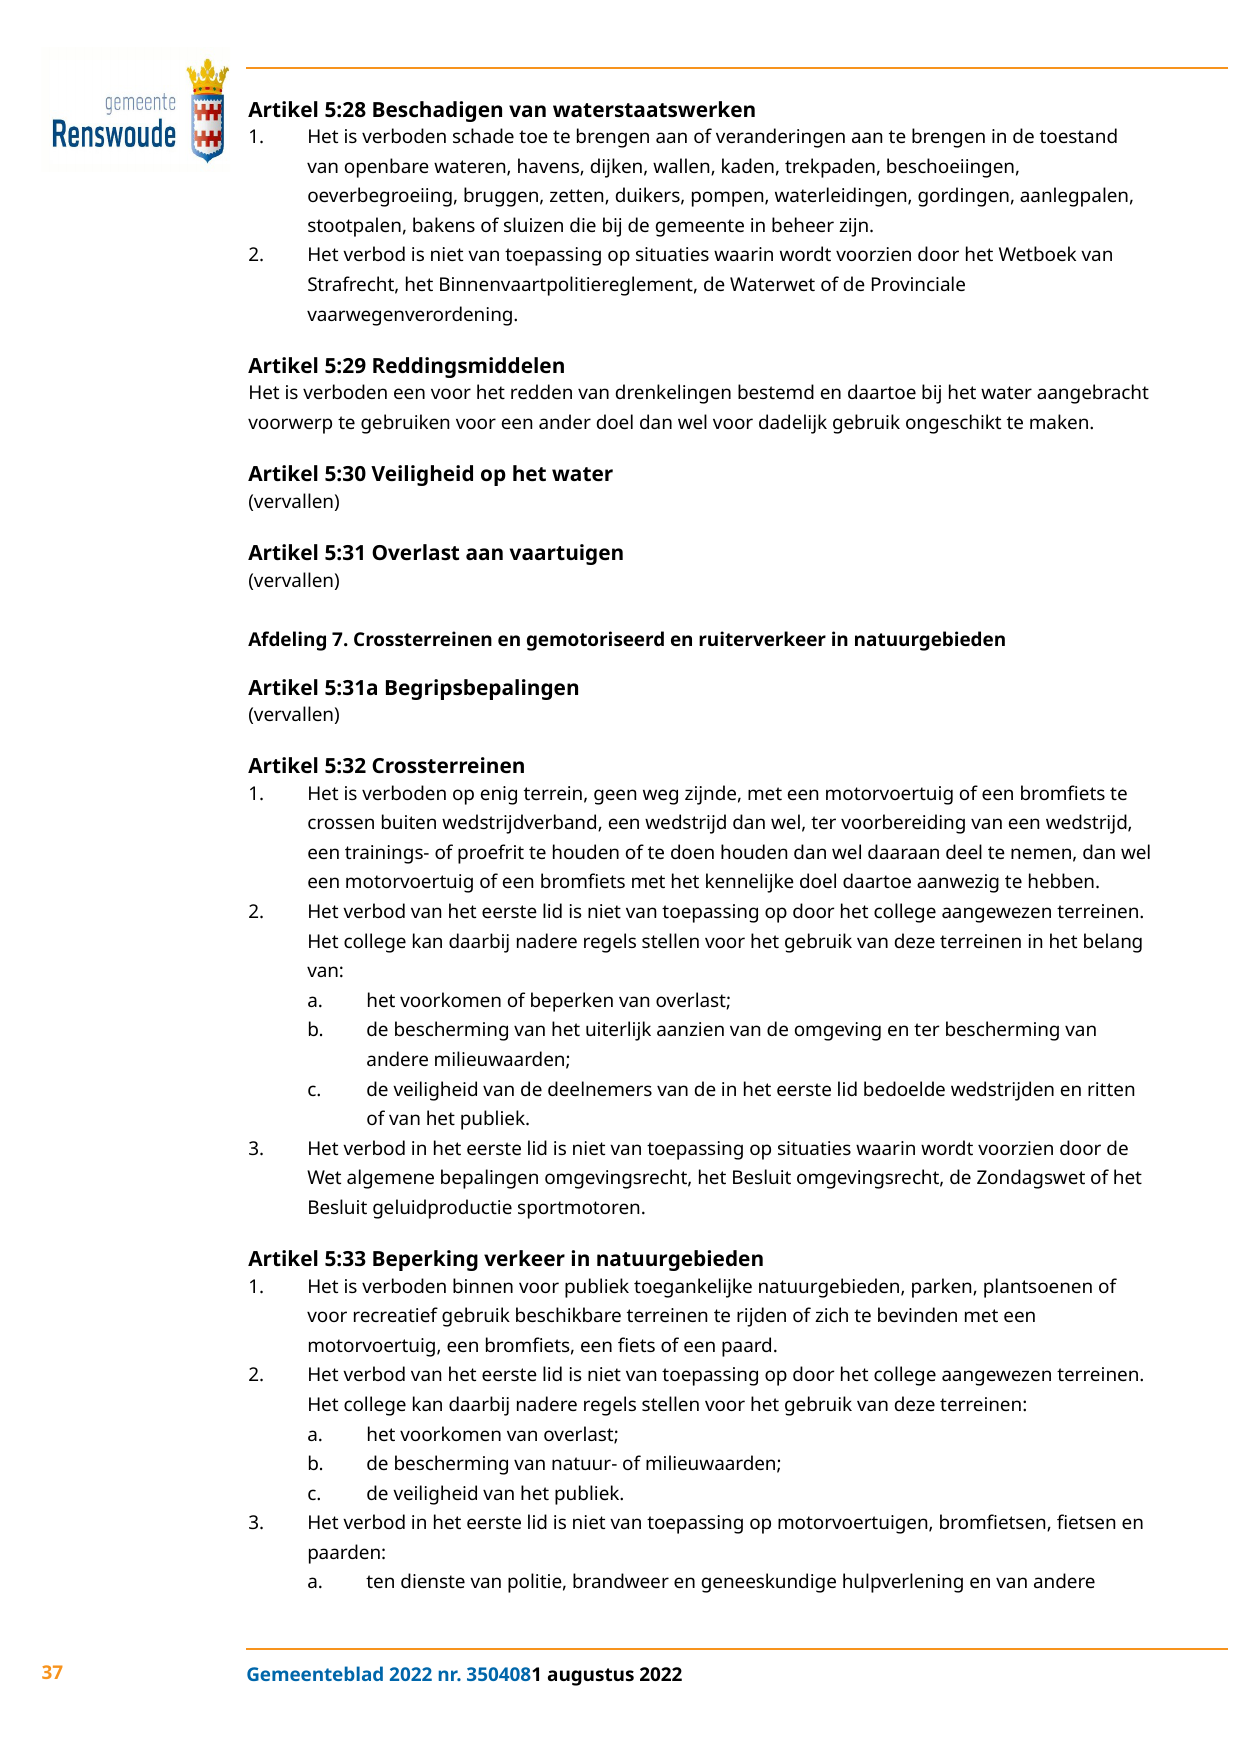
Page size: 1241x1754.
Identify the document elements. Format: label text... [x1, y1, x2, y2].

list Het verbod in het eerste lid is niet van toepassing op motorvoertuigen, bromfietsen, fietsen en paarden: [248, 1509, 1152, 1565]
text (vervallen) [248, 488, 1152, 514]
text Artikel 5:28 Beschadigen van waterstaatswerken [248, 95, 1152, 123]
list Het verbod van het eerste lid is niet van toepassing op door het college aangewezen terreinen. Het college kan daarbij nadere regels stellen voor het gebruik van deze terreinen in het belang van: [248, 898, 1152, 983]
text Artikel 5:33 Beperking verkeer in natuurgebieden [248, 1244, 1152, 1273]
text Artikel 5:31a Begripsbepalingen [248, 673, 1152, 701]
list Het verbod is niet van toepassing op situaties waarin wordt voorzien door het Wetboek van Strafrecht, het Binnenvaartpolitiereglement, de Waterwet of de Provinciale vaarwegenverordening. [248, 242, 1152, 326]
text (vervallen) [248, 567, 1152, 593]
list de veiligheid van het publiek. [307, 1480, 1152, 1506]
text (vervallen) [248, 701, 1152, 727]
picture [41, 47, 231, 172]
list de veiligheid van de deelnemers van de in het eerste lid bedoelde wedstrijden en ritten of van het publiek. [307, 1076, 1152, 1131]
text Artikel 5:31 Overlast aan vaartuigen [248, 538, 1152, 567]
text Het is verboden een voor het redden van drenkelingen bestemd en daartoe bij het water aangebracht voorwerp te gebruiken voor een ander doel dan wel voor dadelijk gebruik ongeschikt te maken. [248, 379, 1152, 435]
list de bescherming van het uiterlijk aanzien van de omgeving en ter bescherming van andere milieuwaarden; [307, 1017, 1152, 1072]
list Het is verboden binnen voor publiek toegankelijke natuurgebieden, parken, plantsoenen of voor recreatief gebruik beschikbare terreinen te rijden of zich te bevinden met een motorvoertuig, een bromfiets, een fiets of een paard. [248, 1273, 1152, 1358]
list Het is verboden op enig terrein, geen weg zijnde, met een motorvoertuig of een bromfiets te crossen buiten wedstrijdverband, een wedstrijd dan wel, ter voorbereiding van een wedstrijd, een trainings- of proefrit te houden of te doen houden dan wel daaraan deel te nemen, dan wel een motorvoertuig of een bromfiets met het kennelijke doel daartoe aanwezig te hebben. [248, 780, 1152, 894]
list Het verbod in het eerste lid is niet van toepassing op situaties waarin wordt voorzien door de Wet algemene bepalingen omgevingsrecht, het Besluit omgevingsrecht, de Zondagswet of het Besluit geluidproductie sportmotoren. [248, 1135, 1152, 1220]
list Het verbod van het eerste lid is niet van toepassing op door het college aangewezen terreinen. Het college kan daarbij nadere regels stellen voor het gebruik van deze terreinen: [248, 1362, 1152, 1417]
list de bescherming van natuur- of milieuwaarden; [307, 1450, 1152, 1476]
text Artikel 5:29 Reddingsmiddelen [248, 351, 1152, 379]
list het voorkomen van overlast; [307, 1421, 1152, 1447]
text Artikel 5:30 Veiligheid op het water [248, 459, 1152, 488]
text Artikel 5:32 Crossterreinen [248, 751, 1152, 780]
list ten dienste van politie, brandweer en geneeskundige hulpverlening en van andere [307, 1569, 1152, 1594]
text Afdeling 7. Crossterreinen en gemotoriseerd en ruiterverkeer in natuurgebieden [248, 626, 1152, 652]
list Het is verboden schade toe te brengen aan of veranderingen aan te brengen in de toestand van openbare wateren, havens, dijken, wallen, kaden, trekpaden, beschoeiingen, oeverbegroeiing, bruggen, zetten, duikers, pompen, waterleidingen, gordingen, aanlegpalen, stootpalen, bakens of sluizen die bij de gemeente in beheer zijn. [248, 123, 1152, 238]
list het voorkomen of beperken van overlast; [307, 987, 1152, 1013]
